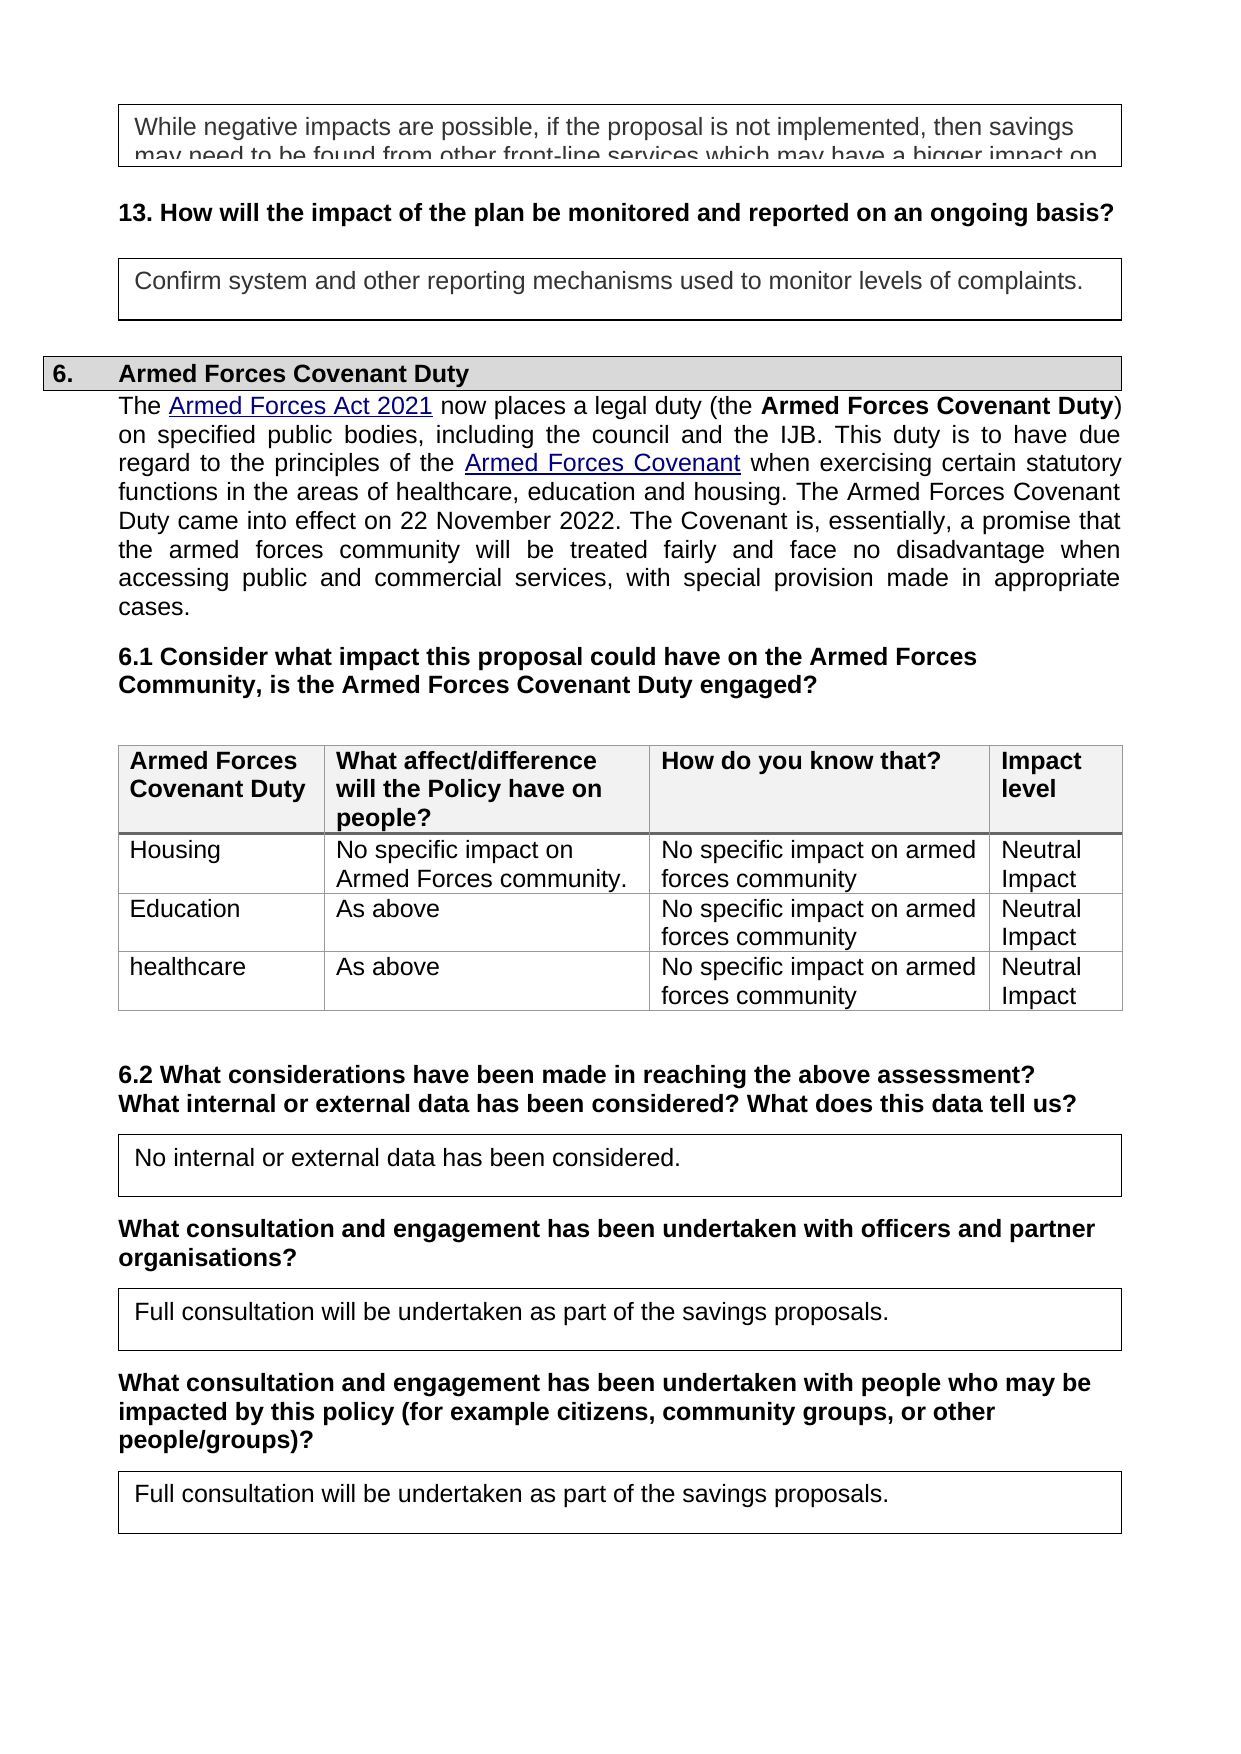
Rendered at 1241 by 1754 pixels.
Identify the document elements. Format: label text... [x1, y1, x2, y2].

text Full consultation will be undertaken as part of the savings proposals. [134, 1479, 1106, 1508]
text What consultation and engagement has been undertaken with officers and partner organisations? [118, 1214, 1122, 1272]
text While negative impacts are possible, if the proposal is not implemented, then savings may need to be found from other front-line services which may have a bigger impact on specific groups within the community. [134, 112, 1106, 158]
table_header Armed Forces Covenant Duty [119, 746, 324, 832]
text No internal or external data has been considered. [134, 1143, 1106, 1172]
table_cell No specific impact on armed forces community [650, 894, 989, 951]
text 13. How will the impact of the plan be monitored and reported on an ongoing basis? [118, 198, 1122, 227]
text Confirm system and other reporting mechanisms used to monitor levels of complaints. [134, 266, 1106, 295]
table_cell As above [325, 952, 649, 1009]
table_cell Neutral Impact [990, 894, 1122, 951]
text The Armed Forces Act 2021 now places a legal duty (the Armed Forces Covenant Duty) on specified public bodies, including the council and the IJB. This duty is to have due regard to the principles of the Armed Forces Covenant when exercising certain statutory functions in the areas of healthcare, education and housing. The Armed Forces Covenant Duty came into effect on 22 November 2022. The Covenant is, essentially, a promise that the armed forces community will be treated fairly and face no disadvantage when accessing public and commercial services, with special provision made in appropriate cases. [118, 391, 1122, 621]
table_header What affect/difference will the Policy have on people? [325, 746, 649, 832]
table_cell No specific impact on armed forces community [650, 952, 989, 1009]
table_cell Neutral Impact [990, 835, 1122, 892]
text Full consultation will be undertaken as part of the savings proposals. [134, 1297, 1106, 1326]
table_cell Neutral Impact [990, 952, 1122, 1009]
table_cell No specific impact on armed forces community [650, 835, 989, 892]
table_header Impact level [990, 746, 1122, 832]
table_cell Housing [119, 835, 324, 892]
subtitle 6.1 Consider what impact this proposal could have on the Armed Forces Community, is the Armed Forces Covenant Duty engaged? [118, 642, 1122, 699]
subtitle 6.2 What considerations have been made in reaching the above assessment? [118, 1060, 1122, 1089]
subtitle Armed Forces Covenant Duty [44, 357, 1121, 390]
text What consultation and engagement has been undertaken with people who may be impacted by this policy (for example citizens, community groups, or other people/groups)? [118, 1368, 1122, 1454]
text What internal or external data has been considered? What does this data tell us? [118, 1089, 1122, 1118]
table_cell healthcare [119, 952, 324, 1009]
table_header How do you know that? [650, 746, 989, 832]
table_cell As above [325, 894, 649, 951]
table_cell No specific impact on Armed Forces community. [325, 835, 649, 892]
table_cell Education [119, 894, 324, 951]
